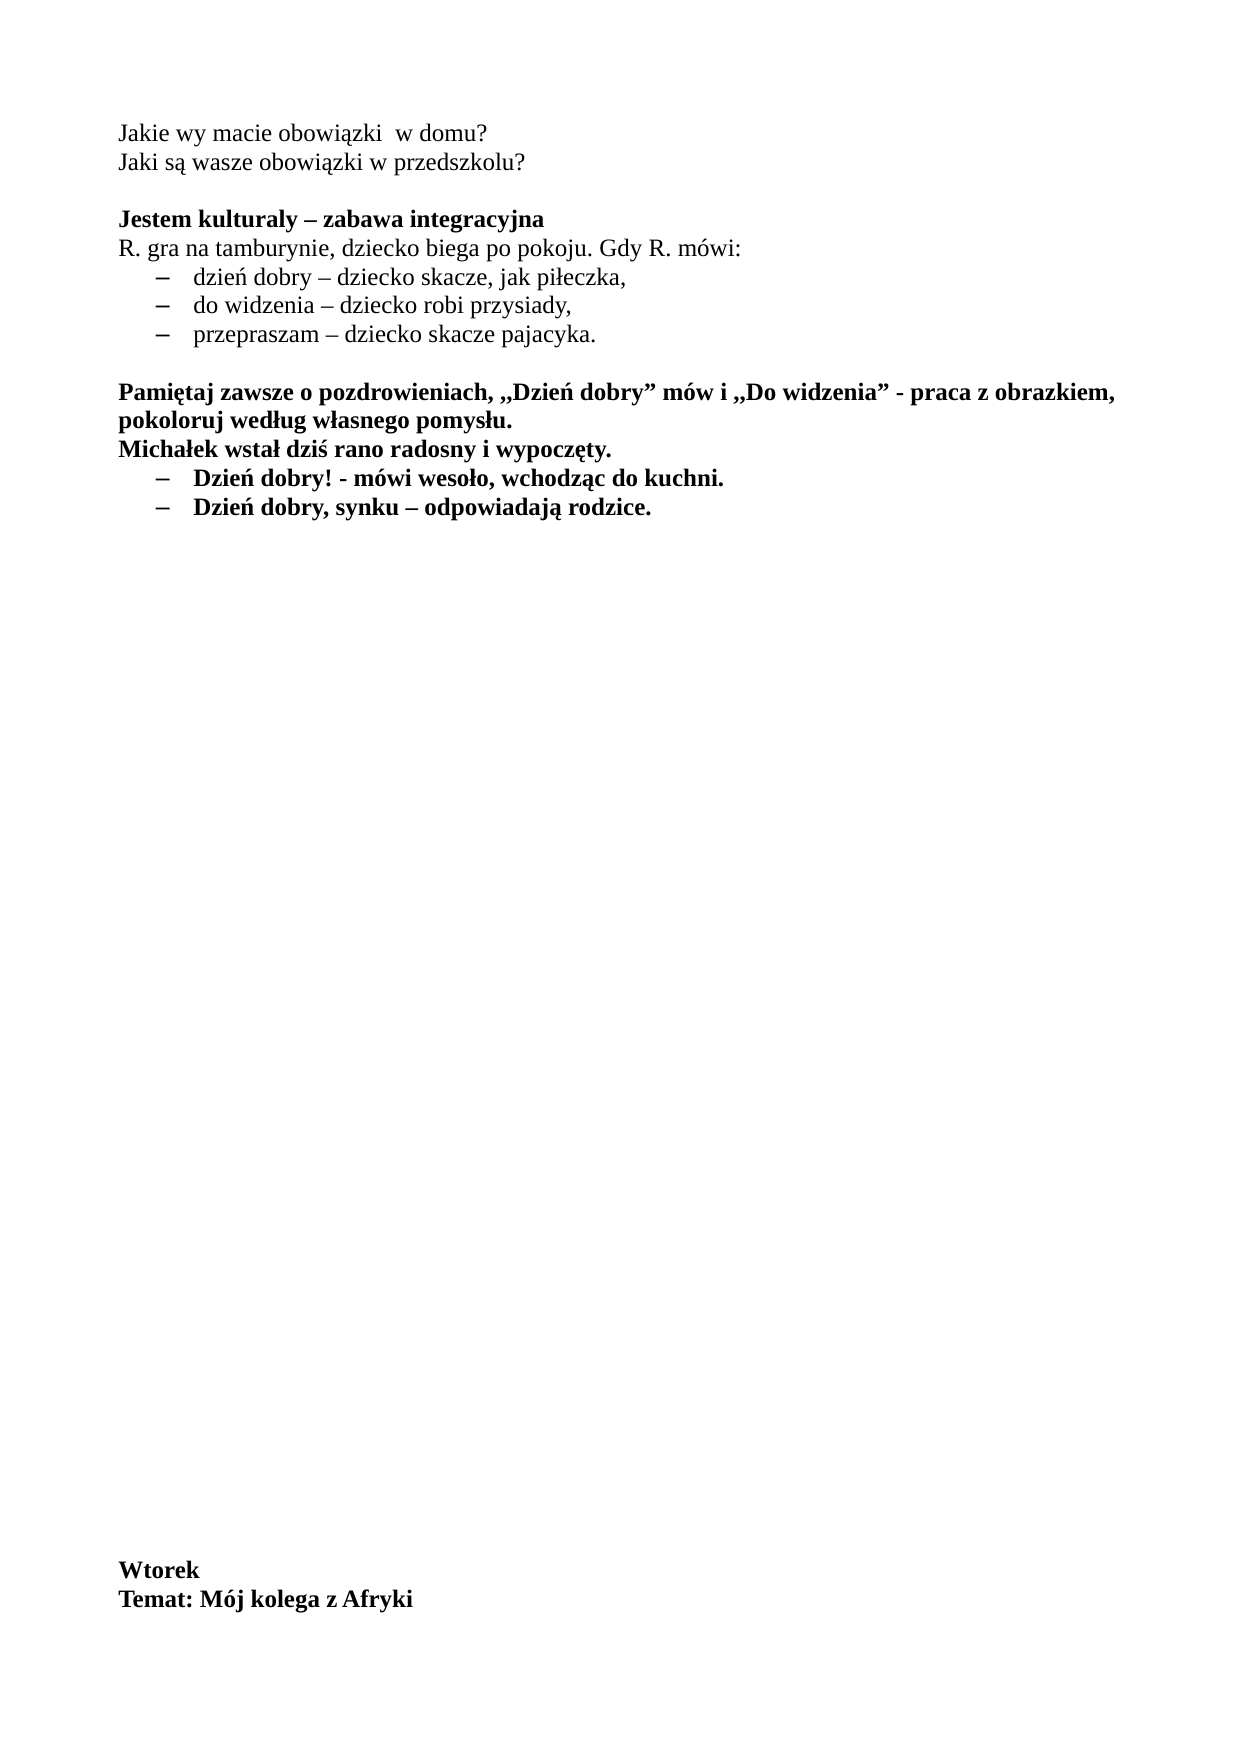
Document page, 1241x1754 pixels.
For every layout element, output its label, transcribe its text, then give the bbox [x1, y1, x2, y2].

text pokoloruj według własnego pomysłu. [118, 406, 1122, 434]
list Dzień dobry! - mówi wesoło, wchodząc do kuchni. [156, 463, 1122, 492]
list do widzenia – dziecko robi przysiady, [156, 291, 1122, 319]
text Pamiętaj zawsze o pozdrowieniach, ,,Dzień dobry” mów i ,,Do widzenia” - praca z obrazkiem, [118, 377, 1122, 406]
text R. gra na tamburynie, dziecko biega po pokoju. Gdy R. mówi: [118, 233, 1122, 262]
text Temat: Mój kolega z Afryki [118, 1584, 1122, 1613]
text Michałek wstał dziś rano radosny i wypoczęty. [118, 434, 1122, 463]
text Jaki są wasze obowiązki w przedszkolu? [118, 147, 1122, 176]
list przepraszam – dziecko skacze pajacyka. [156, 319, 1122, 348]
text Jakie wy macie obowiązki w domu? [118, 118, 1122, 147]
list Dzień dobry, synku – odpowiadają rodzice. [156, 492, 1122, 521]
text Wtorek [118, 1556, 1122, 1584]
list dzień dobry – dziecko skacze, jak piłeczka, [156, 262, 1122, 291]
text Jestem kulturaly – zabawa integracyjna [118, 204, 1122, 233]
